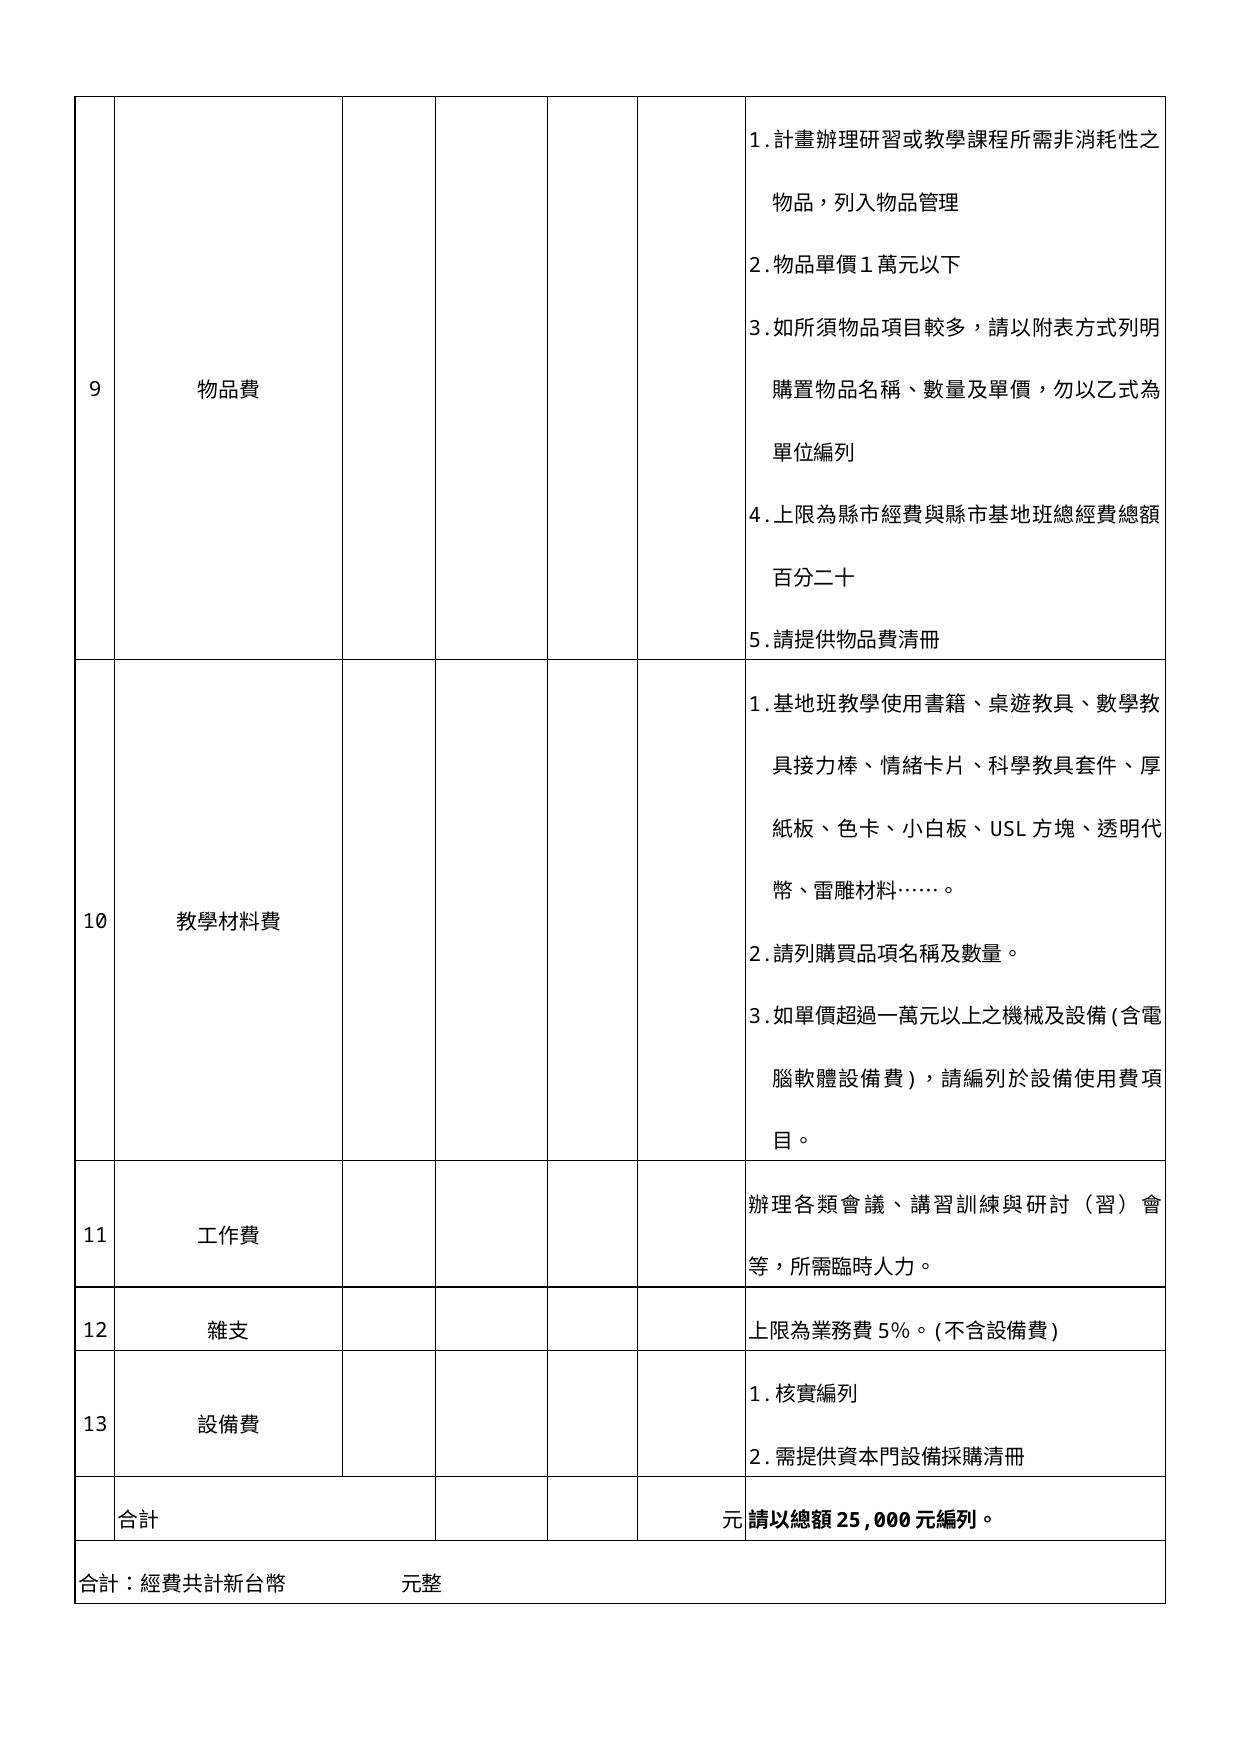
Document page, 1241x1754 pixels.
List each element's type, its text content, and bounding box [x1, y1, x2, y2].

table_cell 11 [76, 1161, 114, 1286]
table_cell [436, 1161, 547, 1286]
table_cell [638, 1161, 745, 1286]
table_cell [436, 1351, 547, 1476]
table_cell [343, 1351, 435, 1476]
table_cell [343, 1161, 435, 1286]
table_cell 設備費 [115, 1351, 342, 1476]
table_cell [436, 97, 547, 659]
table_cell [343, 1288, 435, 1350]
table_cell [638, 1351, 745, 1476]
table_cell 基地班教學使用書籍、桌遊教具、數學教具接力棒、情緒卡片、科學教具套件、厚紙板、色卡、小白板、USL方塊、透明代幣、雷雕材料……。 請列購買品項名稱及數量。 如單價超過一萬元以上之機械及設備(含電腦軟體設備費)，請編列於設備使用費項目。 [746, 660, 1165, 1160]
table_cell [548, 1288, 637, 1350]
table_cell 10 [76, 660, 114, 1160]
table_cell [638, 1288, 745, 1350]
table_cell [343, 660, 435, 1160]
table_cell [638, 660, 745, 1160]
table_cell [436, 660, 547, 1160]
table_cell [548, 1351, 637, 1476]
table_cell 核實編列 需提供資本門設備採購清冊 [746, 1351, 1165, 1476]
table_cell 13 [76, 1351, 114, 1476]
table_cell 合計 [115, 1477, 435, 1539]
table_cell [548, 660, 637, 1160]
table_cell 上限為業務費5％。(不含設備費) [746, 1288, 1165, 1350]
table_cell [548, 97, 637, 659]
table_cell [548, 1161, 637, 1286]
table_cell 雜支 [115, 1288, 342, 1350]
table_cell 物品費 [115, 97, 342, 659]
table_cell 合計：經費共計新台幣 元整 [76, 1541, 1165, 1603]
table_cell 工作費 [115, 1161, 342, 1286]
table_cell 辦理各類會議、講習訓練與研討（習）會等，所需臨時人力。 [746, 1161, 1165, 1286]
table_cell [343, 97, 435, 659]
table_cell 9 [76, 97, 114, 659]
table_cell [638, 97, 745, 659]
table_cell [436, 1288, 547, 1350]
table_cell [436, 1477, 547, 1539]
table_cell 計畫辦理研習或教學課程所需非消耗性之物品，列入物品管理 物品單價１萬元以下 如所須物品項目較多，請以附表方式列明購置物品名稱、數量及單價，勿以乙式為單位編列 上限為縣市經費與縣市基地班總經費總額百分二十 請提供物品費清冊 [746, 97, 1165, 659]
table_cell 12 [76, 1288, 114, 1350]
table_cell 教學材料費 [115, 660, 342, 1160]
table_cell [548, 1477, 637, 1539]
table_cell 請以總額25,000元編列。 [746, 1477, 1165, 1539]
table_cell 元 [638, 1477, 745, 1539]
table_cell [76, 1477, 114, 1539]
